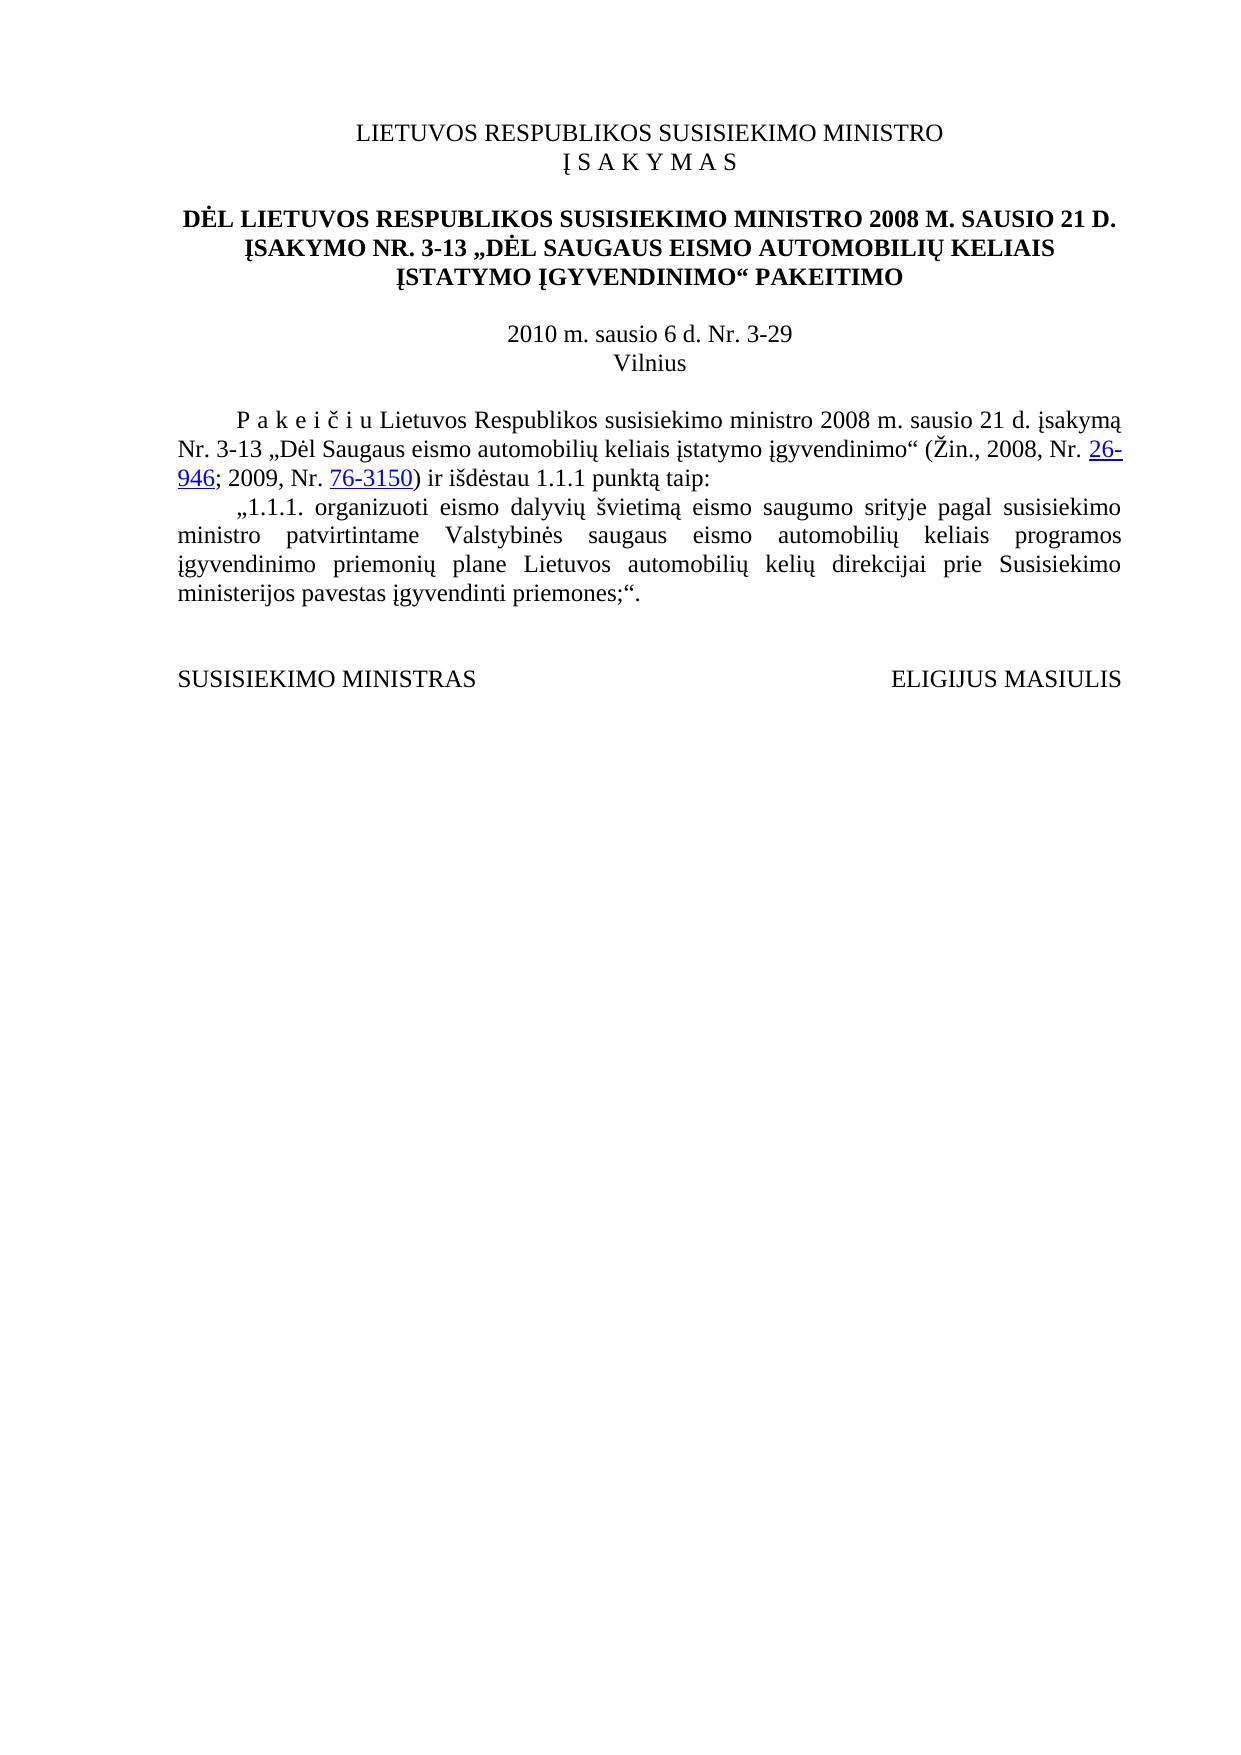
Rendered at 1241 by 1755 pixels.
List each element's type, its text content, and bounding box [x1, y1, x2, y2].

text DĖL LIETUVOS RESPUBLIKOS SUSISIEKIMO MINISTRO 2008 M. SAUSIO 21 D. ĮSAKYMO Nr. 3-13 „DĖL SAUGAUS EISMO AUTOMOBILIŲ KELIAIS ĮSTATYMO ĮGYVENDINIMO“ PAKEITIMO [177, 204, 1122, 291]
text „1.1.1. organizuoti eismo dalyvių švietimą eismo saugumo srityje pagal susisiekimo ministro patvirtintame Valstybinės saugaus eismo automobilių keliais programos įgyvendinimo priemonių plane Lietuvos automobilių kelių direkcijai prie Susisiekimo ministerijos pavestas įgyvendinti priemones;“. [177, 492, 1122, 607]
text Susisiekimo ministras Eligijus Masiulis [177, 664, 1122, 693]
text LIETUVOS RESPUBLIKOS SUSISIEKIMO MINISTRO [177, 118, 1122, 147]
text Į S A K Y M A S [177, 147, 1122, 176]
text 2010 m. sausio 6 d. Nr. 3-29 [177, 319, 1122, 348]
text P a k e i č i u Lietuvos Respublikos susisiekimo ministro 2008 m. sausio 21 d. įsakymą Nr. 3-13 „Dėl Saugaus eismo automobilių keliais įstatymo įgyvendinimo“ (Žin., 2008, Nr. 26-946; 2009, Nr. 76-3150) ir išdėstau 1.1.1 punktą taip: [177, 406, 1122, 492]
text Vilnius [177, 348, 1122, 377]
